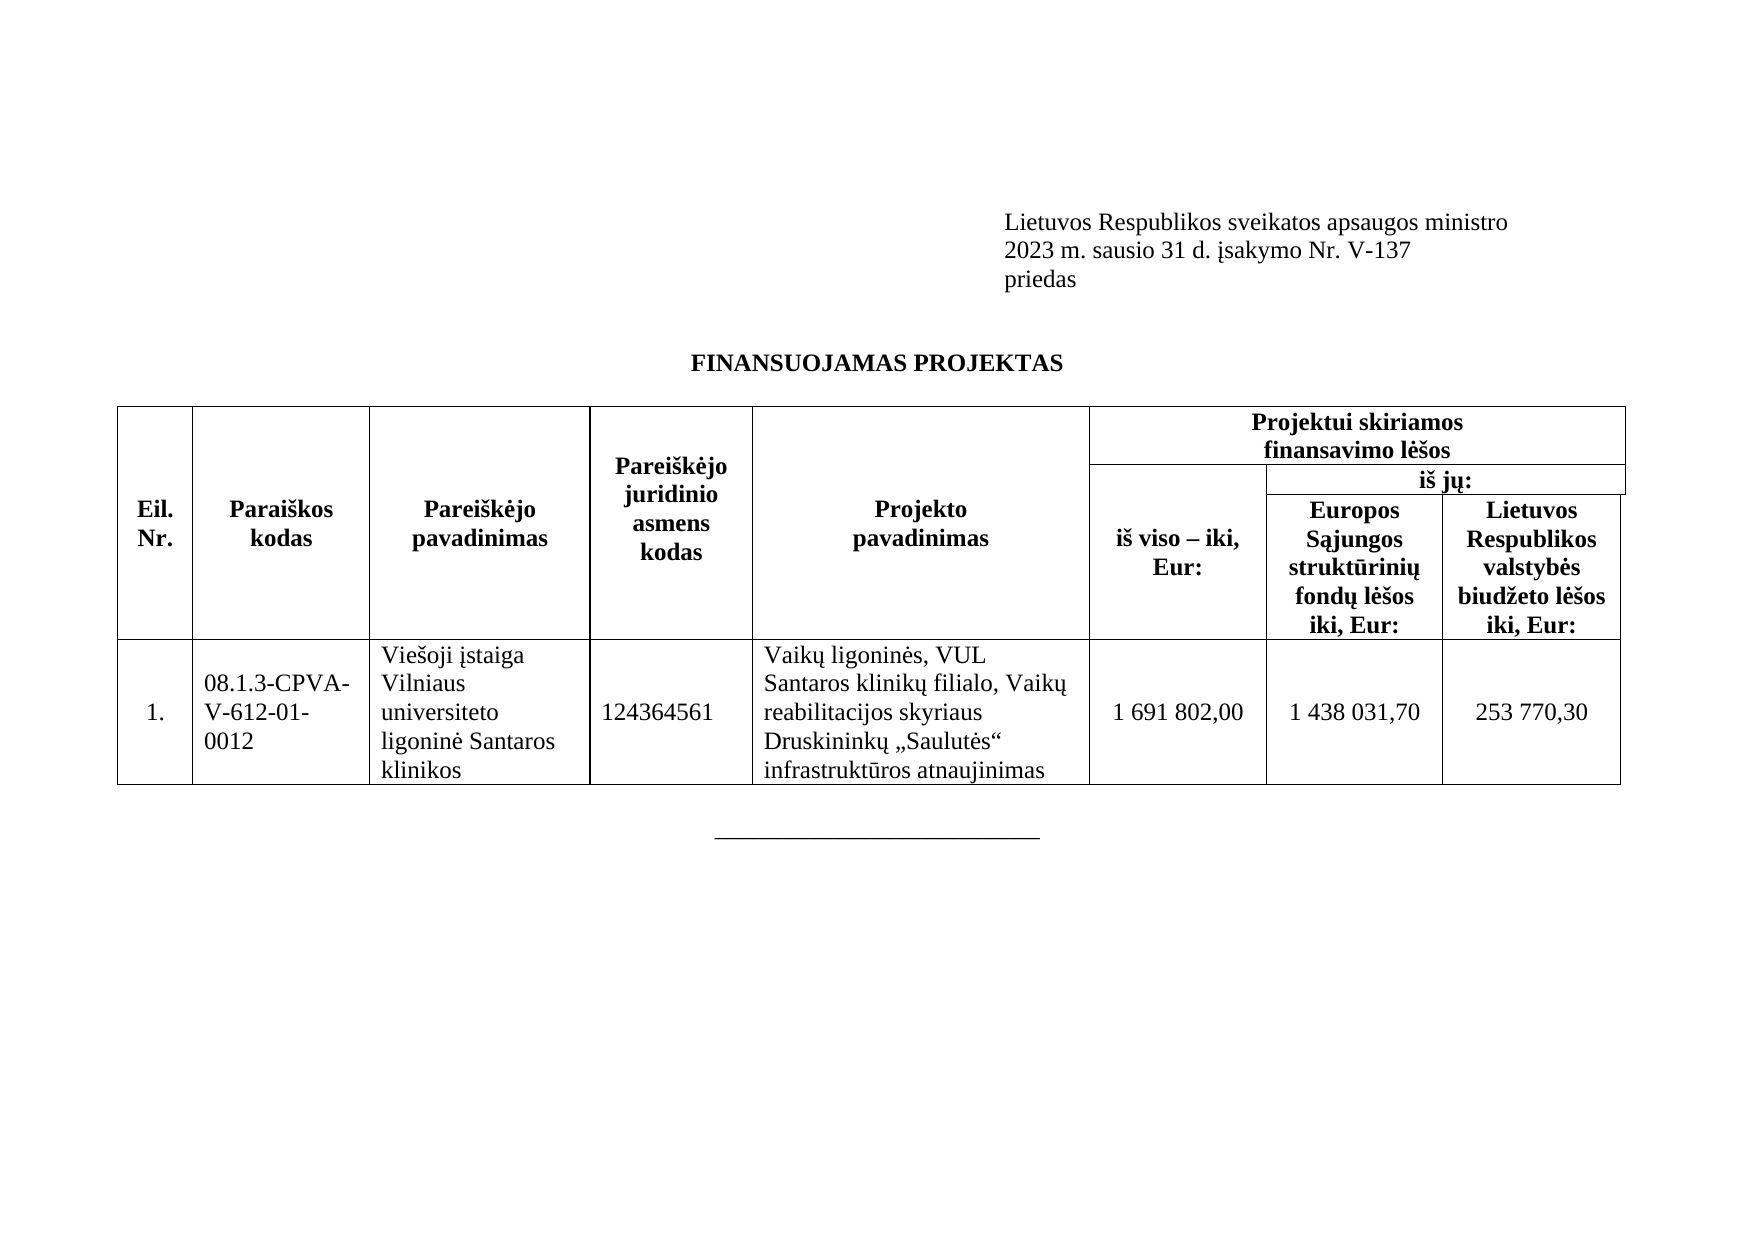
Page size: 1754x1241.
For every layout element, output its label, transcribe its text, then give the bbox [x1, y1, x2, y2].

table_cell [1621, 495, 1625, 639]
table_cell [1621, 639, 1625, 783]
table_cell 08.1.3-CPVA-V-612-01-0012 [193, 640, 369, 783]
text Lietuvos Respublikos sveikatos apsaugos ministro [1004, 207, 1636, 235]
table_cell 124364561 [591, 640, 752, 783]
text FINANSUOJAMAS PROJEKTAS [118, 348, 1636, 377]
table_cell 253 770,30 [1443, 640, 1620, 783]
table_cell Viešoji įstaiga Vilniaus universiteto ligoninė Santaros klinikos [370, 640, 589, 783]
text priedas [1004, 264, 1636, 293]
table_cell Vaikų ligoninės, VUL Santaros klinikų filialo, Vaikų reabilitacijos skyriaus Druskininkų „Saulutės“ infrastruktūros atnaujinimas [753, 640, 1089, 783]
table_cell 1 691 802,00 [1090, 640, 1266, 783]
table_cell 1 438 031,70 [1267, 640, 1442, 783]
table_cell iš jų: [1267, 465, 1625, 494]
table_cell iš viso – iki, Eur: [1090, 465, 1266, 639]
table_header Paraiškos kodas [193, 407, 369, 639]
table_header Eil. Nr. [118, 407, 192, 639]
table_header Projekto pavadinimas [753, 407, 1089, 639]
table_header Projektui skiriamos finansavimo lėšos [1090, 407, 1625, 464]
text 2023 m. sausio 31 d. įsakymo Nr. V-137 [1004, 235, 1636, 264]
text __________________________ [118, 813, 1636, 842]
table_cell Europos Sąjungos struktūrinių fondų lėšos iki, Eur: [1267, 495, 1442, 639]
table_cell 1. [118, 640, 192, 783]
table_header Pareiškėjo juridinio asmens kodas [591, 407, 752, 639]
table_header Pareiškėjo pavadinimas [370, 407, 589, 639]
table_cell Lietuvos Respublikos valstybės biudžeto lėšos iki, Eur: [1443, 495, 1620, 639]
